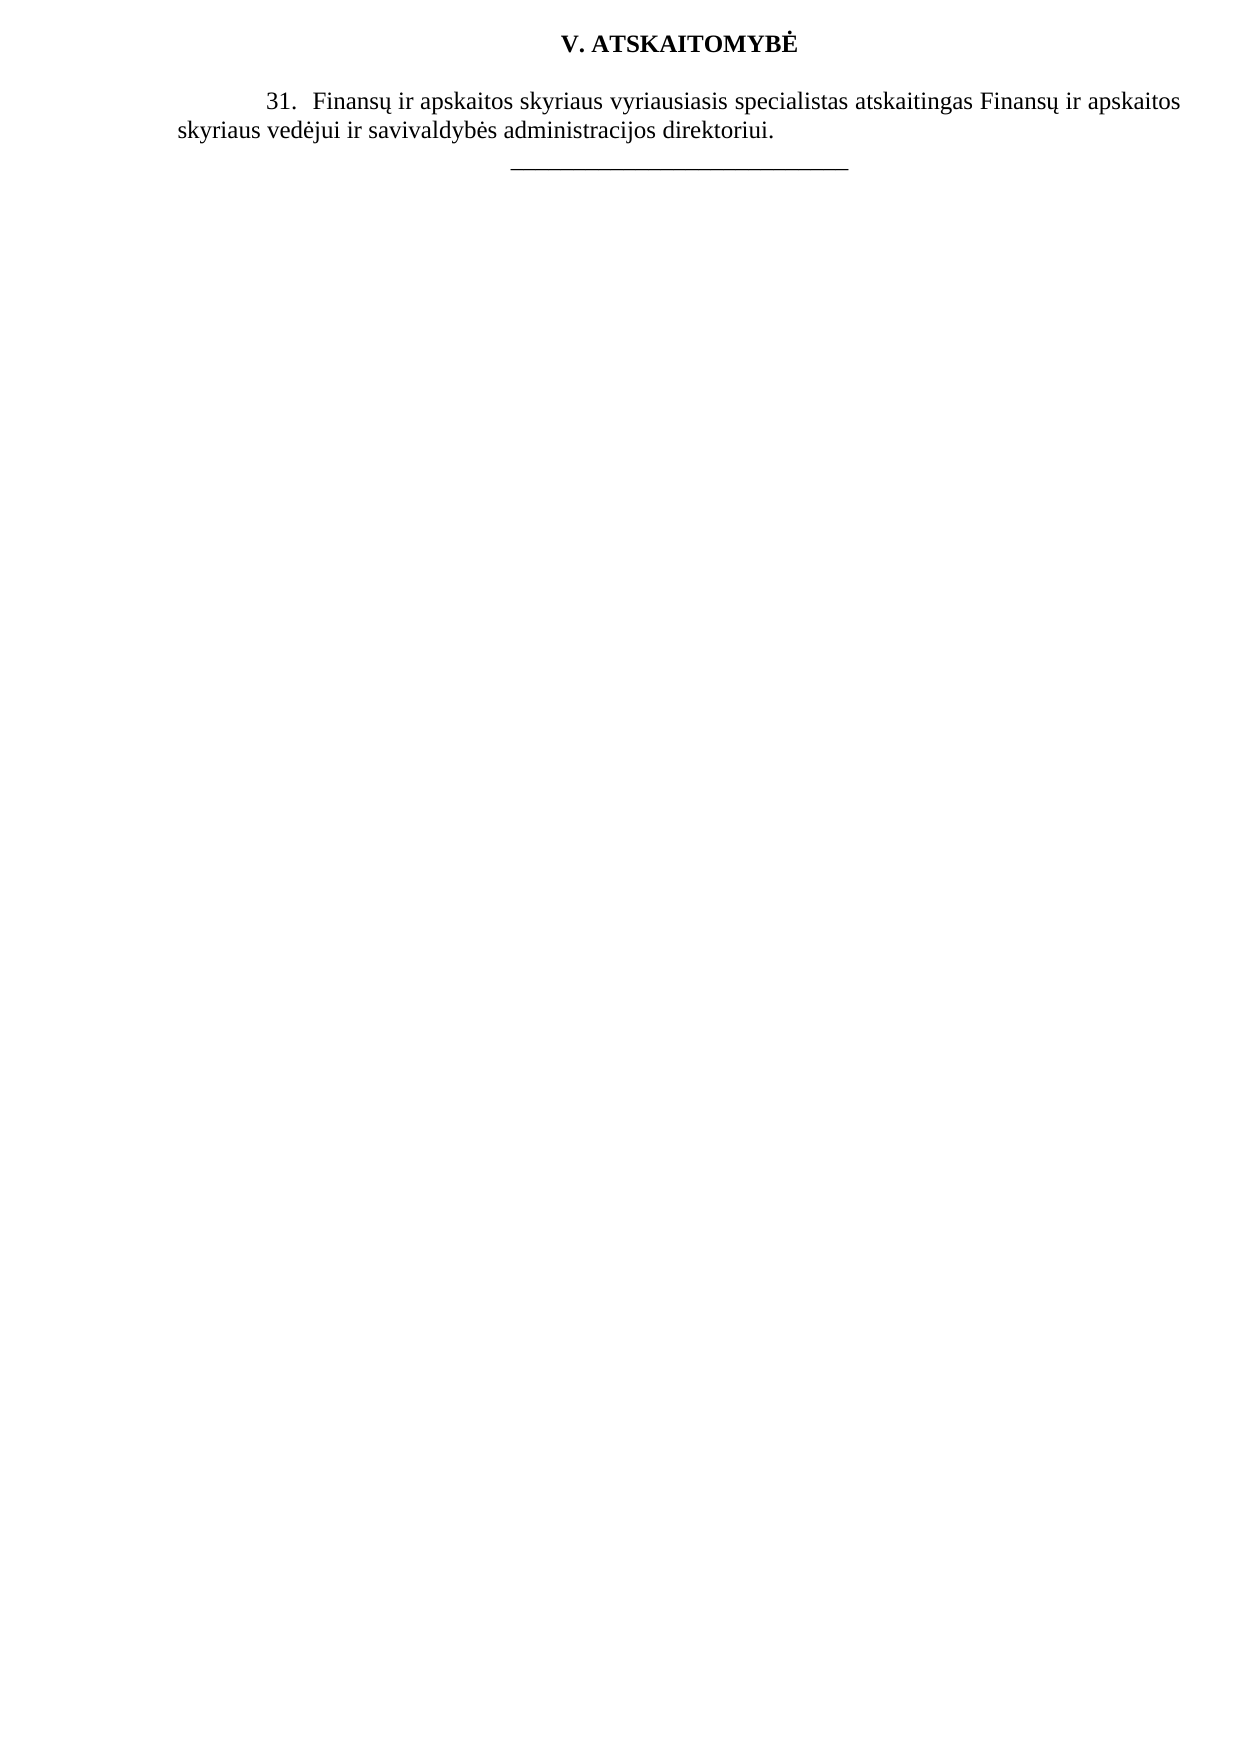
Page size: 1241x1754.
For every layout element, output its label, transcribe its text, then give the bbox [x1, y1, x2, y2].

text 31. Finansų ir apskaitos skyriaus vyriausiasis specialistas atskaitingas Finansų ir apskaitos skyriaus vedėjui ir savivaldybės administracijos direktoriui. [177, 86, 1181, 144]
text ___________________________ [177, 144, 1181, 172]
text V. ATSKAITOMYBĖ [177, 29, 1181, 57]
